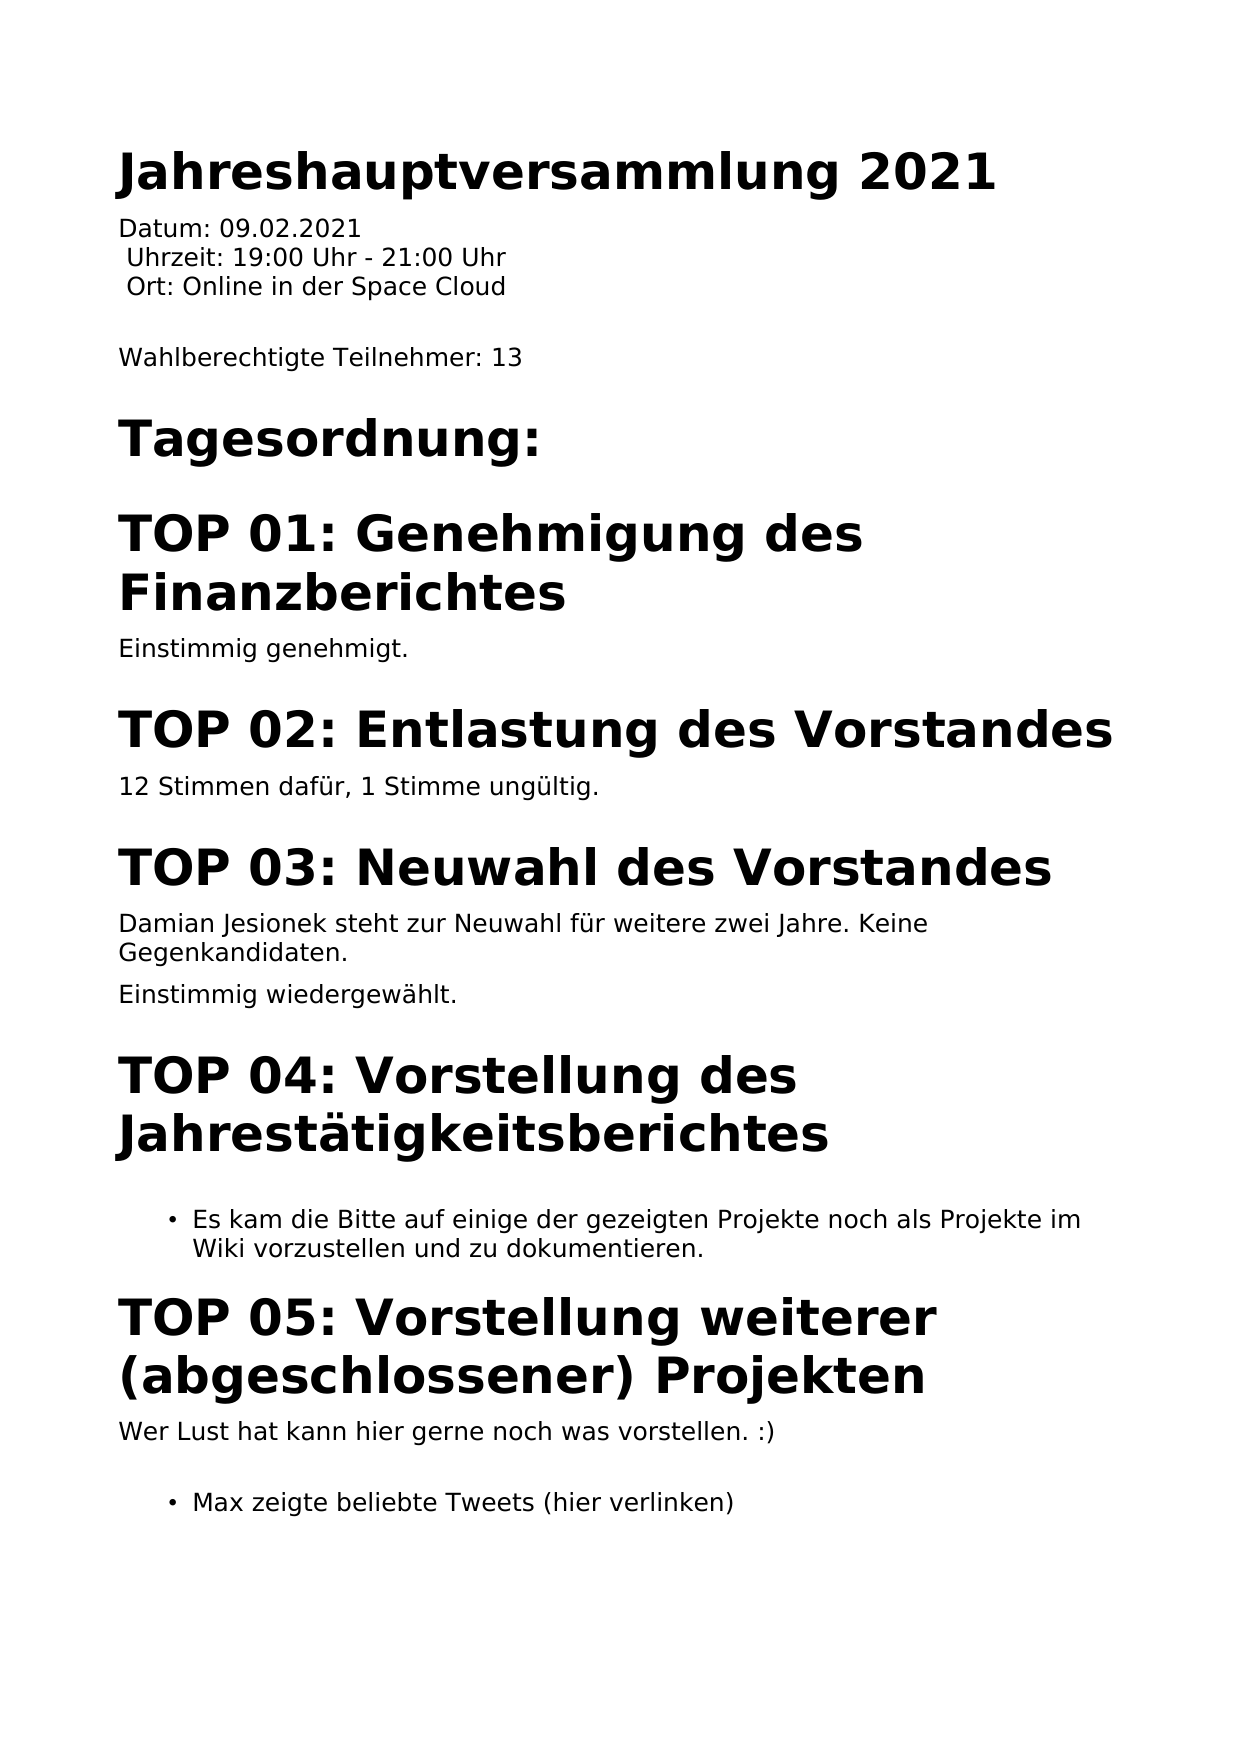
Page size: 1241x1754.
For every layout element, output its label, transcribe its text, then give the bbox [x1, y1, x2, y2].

text 12 Stimmen dafür, 1 Stimme ungültig. [118, 772, 1122, 801]
text Wahlberechtigte Teilnehmer: 13 [118, 343, 1122, 372]
subtitle TOP 05: Vorstellung weiterer (abgeschlossener) Projekten [118, 1288, 1122, 1405]
subtitle Tagesordnung: [118, 410, 1122, 468]
list Max zeigte beliebte Tweets (hier verlinken) [177, 1488, 1122, 1518]
subtitle Jahreshauptversammlung 2021 [118, 143, 1122, 201]
text Einstimmig wiedergewählt. [118, 980, 1122, 1009]
subtitle TOP 04: Vorstellung des Jahrestätigkeitsberichtes [118, 1047, 1122, 1163]
list Es kam die Bitte auf einige der gezeigten Projekte noch als Projekte im Wiki vorzustellen und zu dokumentieren. [177, 1205, 1122, 1263]
text Wer Lust hat kann hier gerne noch was vorstellen. :) [118, 1417, 1122, 1447]
text Damian Jesionek steht zur Neuwahl für weitere zwei Jahre. Keine Gegenkandidaten. [118, 909, 1122, 967]
text Einstimmig genehmigt. [118, 634, 1122, 663]
subtitle TOP 02: Entlastung des Vorstandes [118, 701, 1122, 759]
text Datum: 09.02.2021 Uhrzeit: 19:00 Uhr - 21:00 Uhr Ort: Online in der Space Cloud [118, 214, 1122, 331]
subtitle TOP 03: Neuwahl des Vorstandes [118, 838, 1122, 897]
subtitle TOP 01: Genehmigung des Finanzberichtes [118, 505, 1122, 622]
